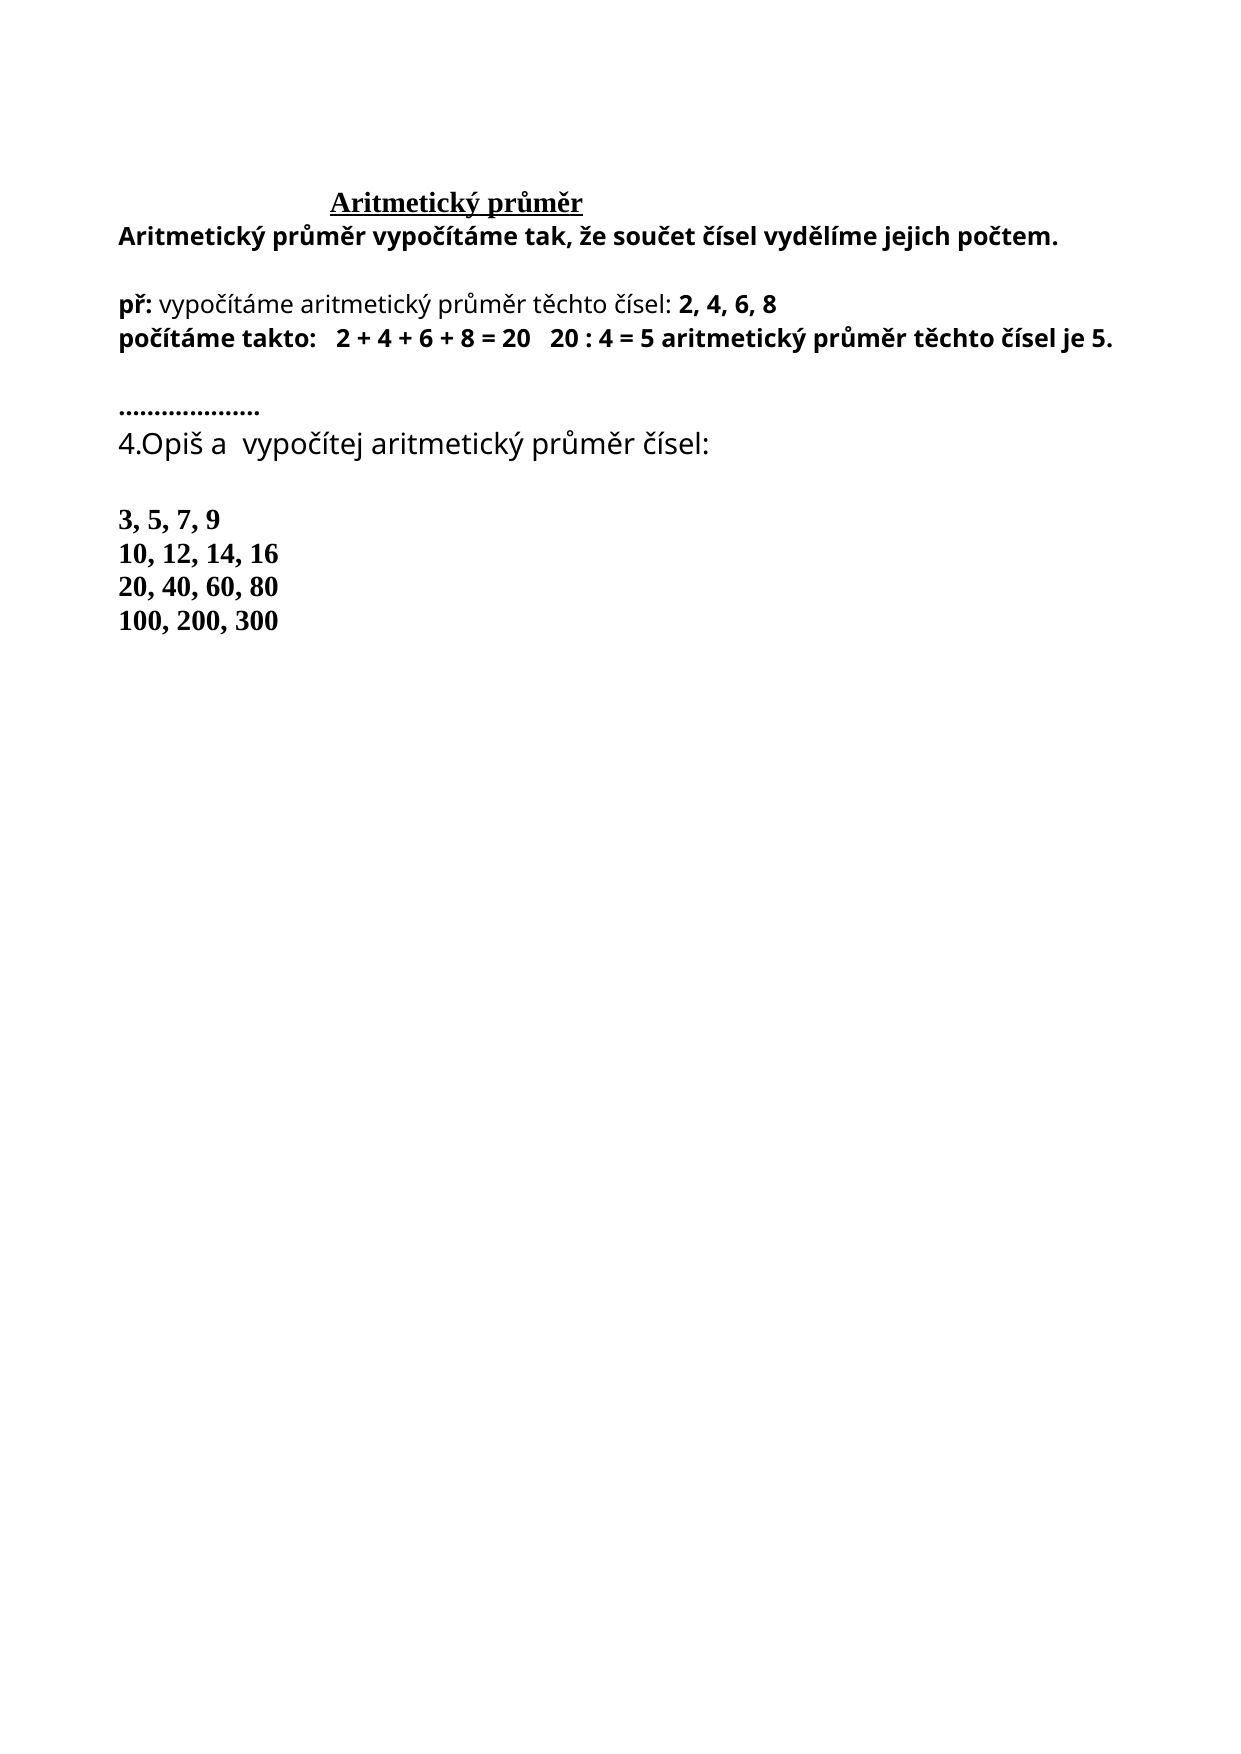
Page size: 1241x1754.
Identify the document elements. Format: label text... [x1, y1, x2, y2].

text př: vypočítáme aritmetický průměr těchto čísel: 2, 4, 6, 8 [118, 287, 1122, 321]
text 20, 40, 60, 80 [118, 569, 1122, 603]
text 4.Opiš a vypočítej aritmetický průměr čísel: [118, 423, 1122, 463]
text Aritmetický průměr [118, 185, 1122, 219]
text 3, 5, 7, 9 [118, 502, 1122, 536]
text počítáme takto: 2 + 4 + 6 + 8 = 20 20 : 4 = 5 aritmetický průměr těchto čísel je 5. [118, 321, 1122, 355]
text Aritmetický průměr vypočítáme tak, že součet čísel vydělíme jejich počtem. [118, 219, 1122, 253]
text 100, 200, 300 [118, 603, 1122, 637]
text 10, 12, 14, 16 [118, 536, 1122, 569]
text …................. [118, 389, 1122, 423]
